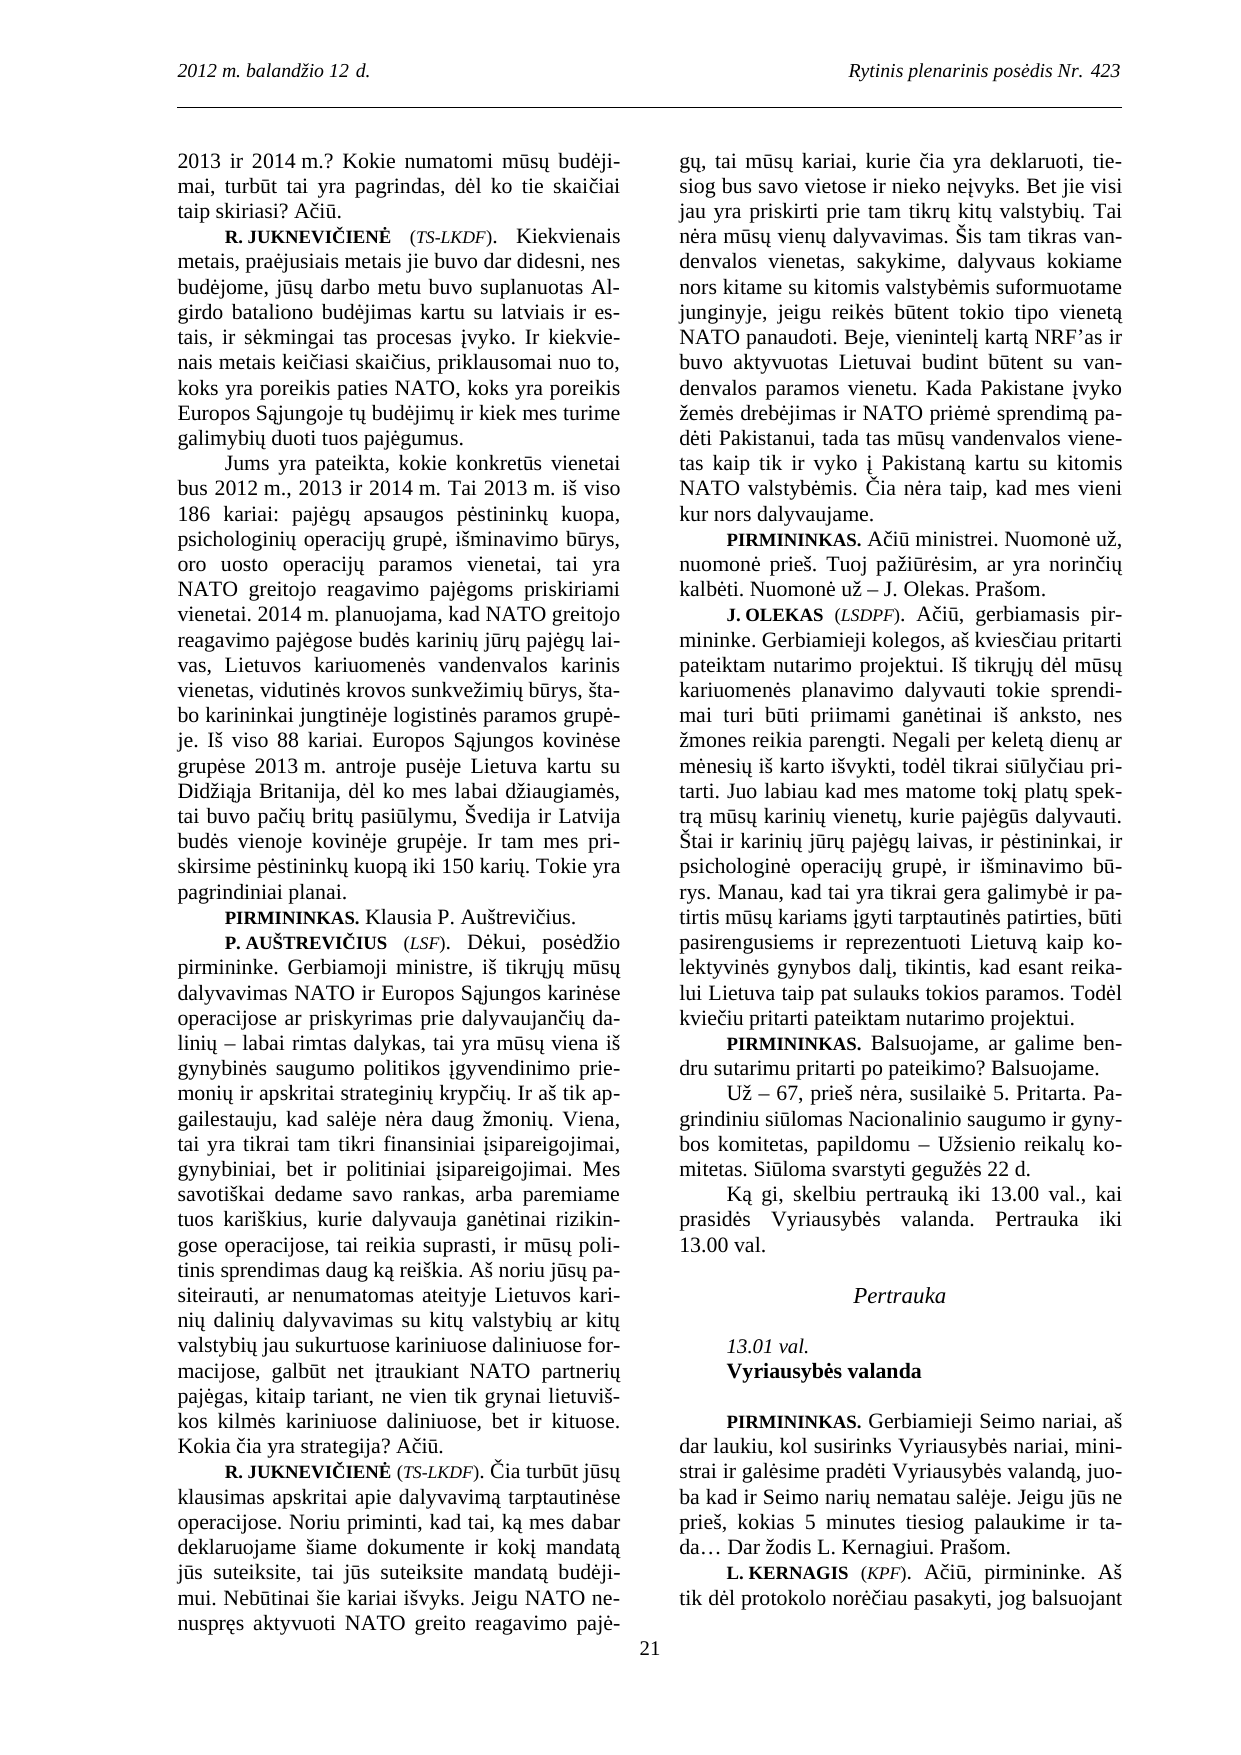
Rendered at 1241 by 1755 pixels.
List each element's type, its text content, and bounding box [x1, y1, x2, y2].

text PIRMININKAS. Ger­bia­mie­ji Sei­mo na­riai, aš dar lau­kiu, kol su­si­rinks Vy­riau­sy­bės na­riai, mi­ni­s­t­rai ir ga­lė­si­me pra­dė­ti Vy­riau­sy­bės va­lan­dą, juo­ba kad ir Sei­mo na­rių ne­ma­tau sa­lė­je. Jei­gu jūs ne prieš, ko­kias 5 mi­nu­tes tie­siog pa­lau­ki­me ir ta­da… Dar žo­dis L. Ker­na­giui. Pra­šom. [679, 1408, 1122, 1559]
text Už – 67, prieš nė­ra, su­si­lai­kė 5. Pri­tar­ta. Pa­grin­di­niu siū­lo­mas Na­cio­na­li­nio sau­gu­mo ir gy­ny­bos ko­mi­te­tas, pa­pil­do­mu – Už­sie­nio rei­ka­lų ko­mi­te­tas. Siū­lo­ma svars­ty­ti ge­gu­žės 22 d. [679, 1080, 1122, 1181]
text Per­trau­ka [679, 1282, 1122, 1308]
text P. AUŠTREVIČIUS (LSF). Dė­kui, po­sė­džio pir­mi­nin­ke. Ger­bia­mo­ji mi­nist­re, iš tik­rų­jų mū­sų da­ly­va­vi­mas NATO ir Eu­ro­pos Są­jun­gos ka­ri­nė­se ope­ra­ci­jo­se ar pri­sky­ri­mas prie da­ly­vau­jan­čių da­li­nių – la­bai rim­tas da­ly­kas, tai yra mū­sų vie­na iš gy­ny­bi­nės sau­gu­mo po­li­ti­kos įgy­ven­di­ni­mo prie­mo­nių ir ap­skri­tai stra­te­gi­nių kryp­čių. Ir aš tik ap­gai­les­tau­ju, kad sa­lė­je nė­ra daug žmo­nių. Vie­na, tai yra tik­rai tam tik­ri fi­nan­si­niai įsi­pa­rei­go­ji­mai, gy­ny­bi­niai, bet ir po­li­ti­niai įsi­pa­rei­go­ji­mai. Mes sa­vo­tiš­kai de­da­me sa­vo ran­kas, ar­ba pa­re­mia­me tuos ka­riš­kius, ku­rie da­ly­vau­ja ga­nė­ti­nai ri­zi­kin­go­se ope­ra­ci­jo­se, tai rei­kia su­pras­ti, ir mū­sų po­li­ti­nis spren­di­mas daug ką reiš­kia. Aš no­riu jū­sų pa­si­tei­rau­ti, ar ne­nu­ma­to­mas at­ei­ty­je Lie­tu­vos ka­ri­nių da­li­nių da­ly­va­vi­mas su ki­tų vals­ty­bių ar ki­tų vals­ty­bių jau su­kur­tuo­se ka­ri­niuo­se da­li­niuo­se for­ma­ci­jo­se, gal­būt net įtrau­kiant NATO part­ne­rių pa­jė­gas, ki­taip ta­riant, ne vien tik gry­nai lie­tu­viš­kos kil­mės ka­ri­niuo­se da­li­niuo­se, bet ir ki­tuo­se. Ko­kia čia yra stra­te­gi­ja? Ačiū. [177, 929, 620, 1458]
text R. JUKNEVIČIENĖ (TS-LKDF). Kiek­vie­nais me­tais, pra­ėju­siais me­tais jie bu­vo dar di­des­ni, nes bu­dė­jo­me, jū­sų dar­bo me­tu bu­vo su­pla­nuo­tas Al­gir­do ba­ta­lio­no bu­dė­ji­mas kar­tu su lat­viais ir es­tais, ir sėk­min­gai tas pro­ce­sas įvy­ko. Ir kiek­vie­nais me­tais kei­čia­si skai­čius, pri­klau­so­mai nuo to, koks yra po­rei­kis pa­ties NATO, koks yra po­rei­kis Eu­ro­pos Są­jun­go­je tų bu­dė­ji­mų ir kiek mes tu­ri­me ga­li­my­bių duo­ti tuos pa­jė­gu­mus. [177, 223, 620, 450]
text R. JUKNEVIČIENĖ (TS-LKDF). Čia tur­būt jū­sų klau­si­mas ap­skri­tai apie da­ly­va­vi­mą tarp­tau­ti­nė­se ope­ra­ci­jo­se. No­riu pri­min­ti, kad tai, ką mes da­bar de­kla­ruo­ja­me šia­me do­ku­men­te ir ko­kį man­da­tą jūs su­teik­si­te, tai jūs su­teik­si­te man­da­tą bu­dė­ji­mui. Ne­bū­ti­nai šie ka­riai iš­vyks. Jei­gu NATO ne­nu­spręs ak­ty­vuo­ti NATO grei­to re­a­ga­vi­mo pa­jė­ [177, 1458, 620, 1635]
text 2013 ir 2014 m.? Ko­kie nu­ma­to­mi mū­sų bu­dė­ji­mai, tur­būt tai yra pa­grin­das, dėl ko tie skai­čiai taip ski­ria­si? Ačiū. [177, 148, 620, 223]
text Ką gi, skel­biu per­trau­ką iki 13.00 val., kai pra­si­dės Vy­riau­sy­bės va­lan­da. Per­trau­ka iki 13.00 val. [679, 1181, 1122, 1257]
text L. KERNAGIS (KPF). Ačiū, pir­mi­nin­ke. Aš tik dėl pro­to­ko­lo no­rė­čiau pa­sa­ky­ti, jog bal­suo­jant [679, 1559, 1122, 1610]
text J. OLEKAS (LSDPF). Ačiū, ger­bia­ma­sis pir­mi­nin­ke. Ger­bia­mie­ji ko­le­gos, aš kvies­čiau pri­tar­ti pa­teik­tam nu­ta­ri­mo pro­jek­tui. Iš tik­rų­jų dėl mū­sų ka­riuo­me­nės pla­na­vi­mo da­ly­vau­ti to­kie spren­di­mai tu­ri bū­ti pri­ima­mi ga­nė­ti­nai iš anks­to, nes žmo­nes rei­kia pa­reng­ti. Ne­ga­li per ke­le­tą die­nų ar mė­ne­sių iš kar­to iš­vyk­ti, to­dėl tik­rai siū­ly­čiau pri­tar­ti. Juo la­biau kad mes ma­to­me to­kį pla­tų spek­trą mū­sų ka­ri­nių vie­ne­tų, ku­rie pa­jė­gūs da­ly­vau­ti. Štai ir ka­ri­nių jū­rų pa­jė­gų lai­vas, ir pės­ti­nin­kai, ir psi­cho­lo­gi­nė ope­ra­ci­jų gru­pė, ir iš­mi­na­vi­mo bū­rys. Ma­nau, kad tai yra tik­rai ge­ra ga­li­my­bė ir pa­tir­tis mū­sų ka­riams įgy­ti tarp­tau­ti­nės pa­tir­ties, bū­ti pa­si­ren­gu­siems ir rep­re­zen­tuo­ti Lie­tu­vą kaip ko­lek­ty­vi­nės gy­ny­bos da­lį, ti­kin­tis, kad esant rei­ka­lui Lie­tu­va taip pat su­lauks to­kios pa­ra­mos. To­dėl kvie­čiu pri­tar­ti pa­teik­tam nu­ta­ri­mo pro­jek­tui. [679, 601, 1122, 1030]
text PIRMININKAS. Bal­suo­ja­me, ar ga­li­me ben­dru su­ta­ri­mu pri­tar­ti po pa­tei­ki­mo? Bal­suo­ja­me. [679, 1030, 1122, 1080]
text Vy­riau­sy­bės va­lan­da [679, 1358, 1122, 1383]
text 13.01 val. [726, 1334, 1122, 1358]
text PIRMININKAS. Klau­sia P. Aušt­re­vi­čius. [177, 904, 620, 929]
text gų, tai mū­sų ka­riai, ku­rie čia yra de­kla­ruo­ti, tie­siog bus sa­vo vie­to­se ir nie­ko ne­įvyks. Bet jie vi­si jau yra pri­skir­ti prie tam tik­rų ki­tų vals­ty­bių. Tai nė­ra mū­sų vie­nų da­ly­va­vi­mas. Šis tam tik­ras van­den­va­los vie­ne­tas, sa­ky­ki­me, da­ly­vaus ko­kia­me nors ki­ta­me su ki­to­mis vals­ty­bė­mis su­for­muo­ta­me jun­gi­ny­je, jei­gu rei­kės bū­tent to­kio ti­po vie­ne­tą NATO pa­nau­do­ti. Be­je, vie­nin­te­lį kar­tą NRF’as ir bu­vo ak­ty­vuo­tas Lie­tu­vai bu­dint bū­tent su van­den­va­los pa­ra­mos vie­ne­tu. Ka­da Pa­kis­ta­ne įvy­ko že­mės dre­bė­ji­mas ir NATO pri­ėmė spren­di­mą pa­dė­ti Pa­kis­ta­nui, ta­da tas mū­sų van­den­va­los vie­ne­tas kaip tik ir vy­ko į Pa­kis­ta­ną kar­tu su ki­to­mis NATO vals­ty­bė­mis. Čia nė­ra taip, kad mes vie­ni kur nors da­ly­vau­ja­me. [679, 148, 1122, 526]
text Jums yra pa­teik­ta, ko­kie kon­kre­tūs vie­ne­tai bus 2012 m., 2013 ir 2014 m. Tai 2013 m. iš vi­so 186 ka­riai: pa­jė­gų ap­sau­gos pės­ti­nin­kų kuo­pa, psi­cho­lo­gi­nių ope­ra­ci­jų gru­pė, iš­mi­na­vi­mo bū­rys, oro uos­to ope­ra­ci­jų pa­ra­mos vie­ne­tai, tai yra NATO grei­to­jo re­a­ga­vi­mo pa­jė­goms pri­ski­ria­mi vie­ne­tai. 2014 m. pla­nuo­ja­ma, kad NATO grei­to­jo re­a­ga­vi­mo pa­jė­go­se bu­dės ka­ri­nių jū­rų pa­jė­gų lai­vas, Lie­tu­vos ka­riuo­me­nės van­den­va­los ka­ri­nis vie­ne­tas, vi­du­ti­nės kro­vos sunk­ve­ži­mių bū­rys, šta­bo ka­ri­nin­kai jung­ti­nė­je lo­gis­ti­nės pa­ra­mos gru­pė­je. Iš vi­so 88 ka­riai. Eu­ro­pos Są­jun­gos ko­vi­nė­se gru­pė­se 2013 m. ant­ro­je pu­sė­je Lie­tu­va kar­tu su Di­dži­ą­ja Bri­ta­ni­ja, dėl ko mes la­bai džiau­gia­mės, tai bu­vo pa­čių bri­tų pa­siū­ly­mu, Šve­di­ja ir Lat­vi­ja bu­dės vie­no­je ko­vi­nė­je gru­pė­je. Ir tam mes pri­skir­si­me pės­ti­nin­kų kuo­pą iki 150 ka­rių. To­kie yra pa­grin­di­niai pla­nai. [177, 450, 620, 904]
text PIRMININKAS. Ačiū mi­nist­rei. Nuo­mo­nė už, nuo­mo­nė prieš. Tuoj pa­žiū­rė­sim, ar yra no­rin­čių kal­bė­ti. Nuo­mo­nė už – J. Ole­kas. Pra­šom. [679, 526, 1122, 601]
